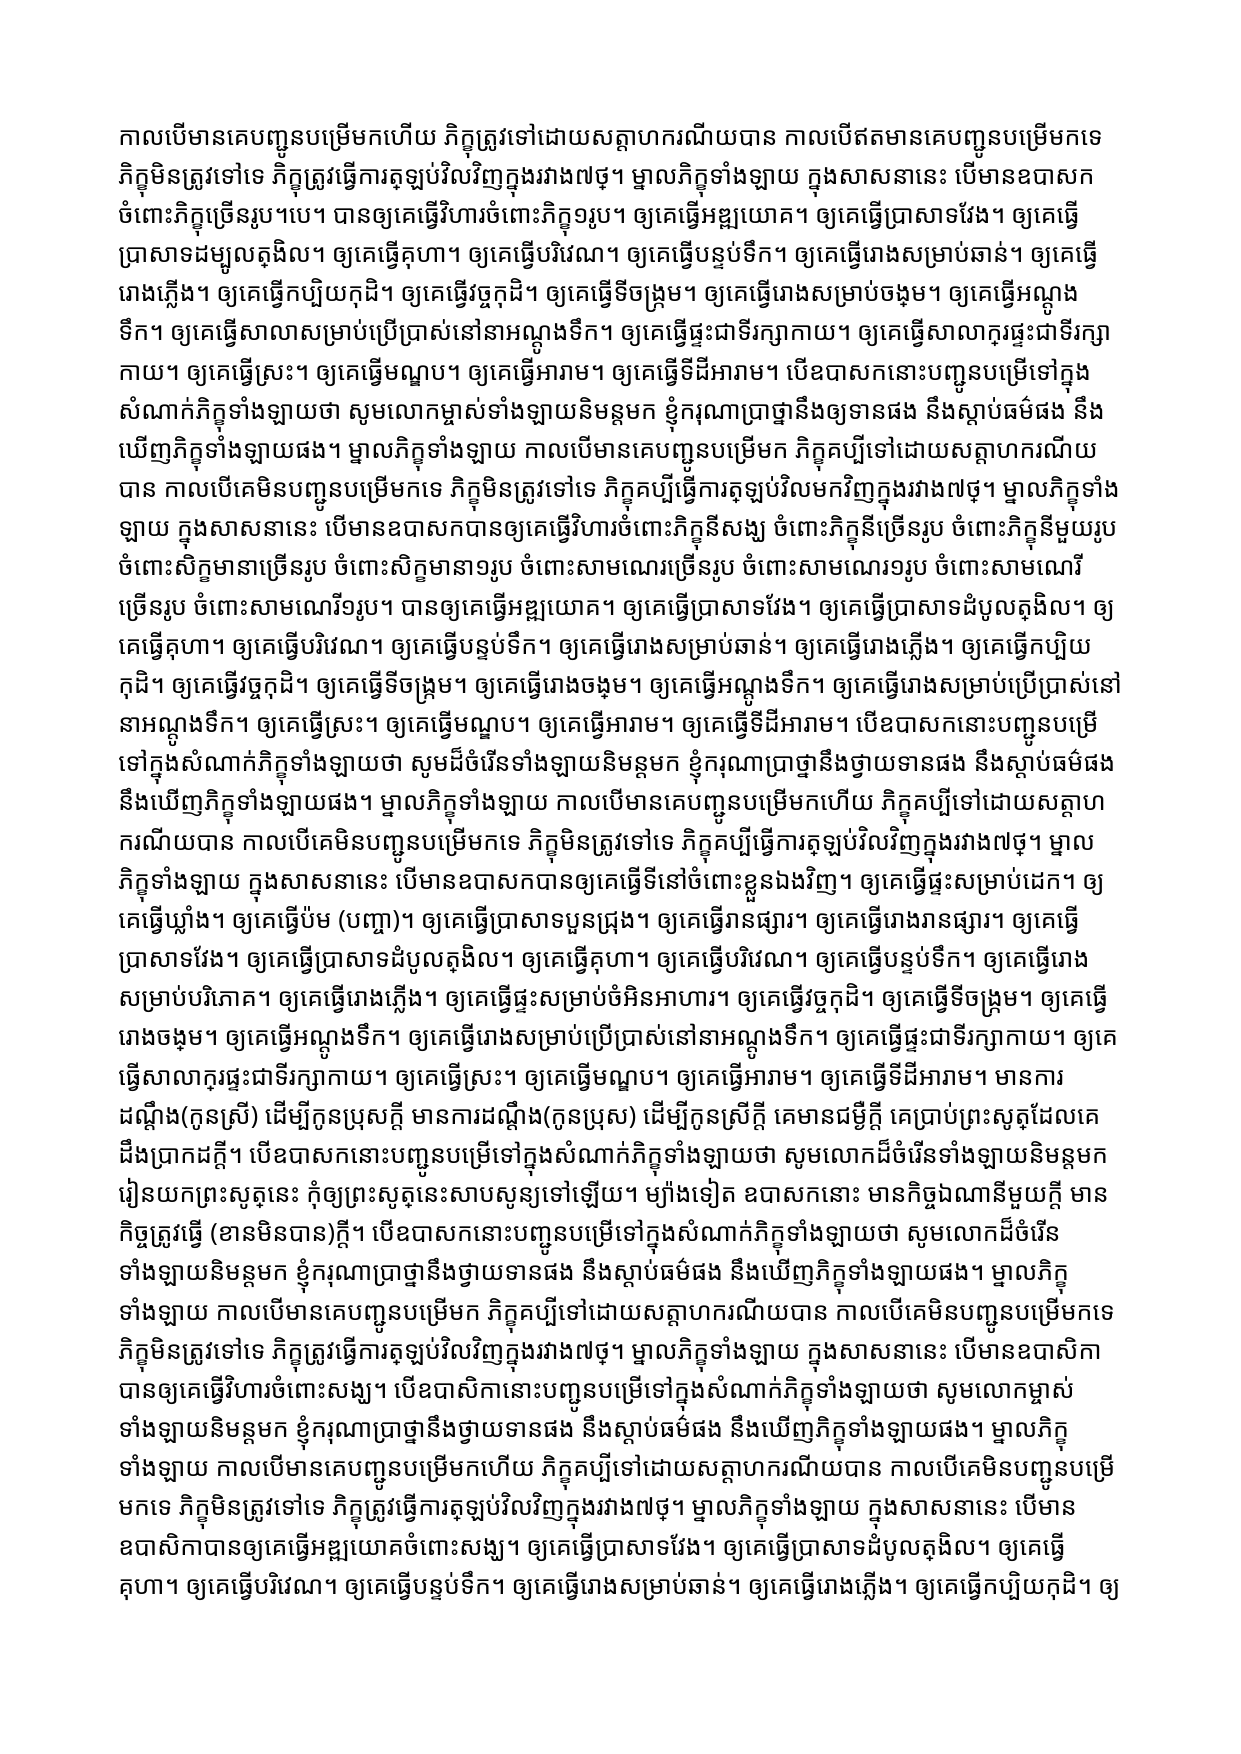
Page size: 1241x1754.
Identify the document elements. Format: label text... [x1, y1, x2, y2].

text [៦] គ្រានោះឯង ព្រះមានព្រះភាគ​គង់ក្នុង​ក្រុង​រាជគ្រឹះ​គួរដល់​ពុទ្ធអធ្យាស្រ័យ ហើយទ្រង់​យាងសំដៅ​ទៅឯក្រុង​សាវត្ថី ទ្រង់យាង​ទៅកាន់ចារិក​ដោយលំដាប់ស្រុក ទើបបាន​ដល់ទៅ​ក្រុង​សាវត្ថី។ បានឮថា ព្រះមានព្រះភាគ​គង់នៅវត្ត​ជេតពន របស់អនាថបិណ្ឌិកសេដ្ឋី ទៀប​ក្រុង​សាវត្ថី​នោះឯង។ សម័យនោះឯង ក្នុងកោសល​ជនបទ មានឧបាសក​ឈ្មោះឧទេន បានឲ្យ​គេធ្វើ​វិហារ​ចំពោះ​សង្ឃ។ ឧបាសក​នោះក៏បានបញ្ជូន​បម្រើទៅក្នុងសំណាក់​ភិក្ខុទាំងឡាយថា សូមឲ្យ​លោកម្ចាស់​​ទាំងឡាយនិមន្តមក ដ្បិត​ខ្ញុំ​ករុណា​ប្រាថ្នានឹង​ថ្វាយទានផង ស្តាប់ធម៌ផង នឹងបាន​ឃើញ​ភិក្ខុទាំងឡាយផង។ ភិក្ខុទាំងឡាយនិយាយយ៉ាងនេះ​វិញថា នែអាវុសោ ព្រះមានព្រះភាគ​បាន​បញ្ញត្ត​ហើយថា ភិក្ខុទាំងឡាយ​ចូលវស្សា​ហើយមិនបាន​នៅចាំ​បុរិមិកាវស្សា​អស់៣ខែ ឬបច្ឆិមិកាវស្សា​អស់៣ខែ​ទេ មិនត្រូវចេញដើរទៅកាន់ចារិកឡើយ សូមឲ្យ​ឧទេនឧបាសក​បង្អង់​ចាំសិន ទំរាំតែភិក្ខុទាំងឡាយនៅចាំវស្សារួច លុះចាំវស្សារួចហើយ មុខជានឹងទៅ បើឧបាសក​នោះ មានការ​ត្រូវធ្វើជាប្រញាប់ សូមឲ្យផ្ញើ​វិហារ​​ទុកក្នុងសំណាក់​ភិក្ខុទាំងឡាយ ដែលនៅ​ក្នុងអាវាស​ក្នុងទី​នោះសិនចុះ។ ឯឧទេន​ឧបាសក ក៏ពោលទោស តិះដៀល បន្តុះបង្អាប់ថា លោកម្ចាស់​ទាំងឡាយ កាលបើអញ​បានបញ្ជូន​ពាក្យ​បណ្តាំ​ទៅហើយ មិនសមបើនឹងមិន​និមន្តមកសោះ ដ្បិតអញជាទាយក ជាកប្បិយការកៈ ជាឧបដ្ឋាក​របស់​សង្ឃ។ កាល​ឧទេនឧបាសកកំពុង​តែ​ពោលទោស តិះដៀល បន្តុះបង្អាប់​ ភិក្ខុទាំងឡាយក៏បានឮច្បាស់។ វេលានោះ ភិក្ខុទាំងនោះ​ ក៏​ក្រាបទូល​សេចក្តីនុ៎ះ​ចំពោះ​ព្រះមានព្រះភាគ។ ព្រោះនិទាននេះ ដំណើរនេះ ព្រះមានព្រះភាគ​ ទ្រង់ធ្វើ​ធម្មីកថា ក្នុង​វេលានោះ​ឯង រួចហើយ​ទ្រង់ត្រាស់​ហៅភិក្ខុទាំងឡាយ​មក អនុញ្ញាតថា ម្នាល​ភិក្ខុទាំងឡាយ កាលបើជន​ទាំង៧ពួក គឺភិក្ខុ១ ភិក្ខុនី១ សិក្ខមានា១ សាមណេរ១ សាមណេរី១ ឧបាសក១ ឧបាសិកា១ បានបញ្ជូនបម្រើ​មកហើយ តថាគតអនុញ្ញាត​ឲ្យភិក្ខុទៅដោយ​សត្តាហករណីយ (កិច្ច​ដែលគួរធ្វើបាន​៧ថ្ងៃ) កាលបើគេមិនបញ្ជូន​បម្រើមកទេ ភិក្ខុមិនត្រូវ​ទៅទេ ម្នាលភិក្ខុទាំងឡាយ កាលបើជនទាំង៧ពួក​នេះ បានបញ្ជូន​បម្រើមកហើយ តថាគត​អនុញ្ញាត​ឲ្យភិក្ខុទៅបាន កាលបើ​គេមិនបញ្ជូនបម្រើមកទេ ភិក្ខុមិនត្រូវទៅទេ ភិក្ខុត្រូវធ្វើ​ការត្រឡប់​ក្នុង​រវាង​៧ថ្ងៃ​[សេចក្តីថា ភិក្ខុលើកសត្តាហៈចេញទៅអំពីវត្ត​ហើយ ត្រូវត្រឡប់មកវត្ត​ខាងក្នុង​អរុណថ្ងៃទី​៧វិញ កុំទៅ​នៅក្រៅវត្ត​ឲ្យហួស​អរុណថ្ងៃទី៧ឡើយ។]។ ម្នាលភិក្ខុទាំងឡាយ ក្នុងសាសនានេះ បើមានឧបាសក​បាន​ឲ្យគេធ្វើ​វិហារចំពោះសង្ឃហើយ។ បើឧបាសកនោះបញ្ជូនបម្រើមកក្នុង​សំណាក់​ភិក្ខុទាំងឡាយថា សូមលោកម្ចាស់ទាំងឡាយ​និមន្តមក ខ្ញុំករុណា​ប្រាថ្នា​នឹងថ្វាយ​ទានផង នឹងស្តាប់ធម៌ផង នឹងឃើញ​ភិក្ខុទាំងឡាយផង។ ម្នាលភិក្ខុទាំងឡាយ កាលបើមានគេបានបញ្ជូន​បម្រើ​មកហើយ ភិក្ខុត្រូវ​ទៅដោយសត្តាហករណី​យ​បាន កាលបើឥតមានគេបញ្ជូន​បម្រើ​មកទេ ភិក្ខុ​មិនត្រូវទៅទេ ភិក្ខុត្រូវធ្វើការត្រឡប់​វិលវិញ​ ក្នុងរវាង​៧ថ្ងៃ។ ម្នាលភិក្ខុទាំងឡាយ ក្នុងសាសនា​នេះ បើមាន​ឧបាសក​បានឲ្យគេ​ធ្វើរោង​អឌ្ឍយោគចំពោះ​សង្ឃ។បេ។ ឲ្យគេធ្វើ​ប្រាសាទវែង។ ឲ្យគេធ្វើ​ប្រាសាទ​ដម្បូល​ត្រងិល។ ឲ្យគេធ្វើ​គុហា។ ឲ្យគេធ្វើ​បរិវេណ។ ឲ្យគេធ្វើ​បន្ទប់។ ឲ្យ​គេធ្វើ​សាលា​សម្រាប់​ឆាន់។ ឲ្យគេធ្វើ​រោងភ្លើង។ ឲ្យគេធ្វើកប្បិយកុដិ។ ឲ្យគេធ្វើ​វច្ចកុដិ (បង្គន់)។ ឲ្យគេធ្វើ​ទីចង្រ្កម។ ឲ្យគេធ្វើ​រោងចង្ក្រម។ ឲ្យគេធ្វើអណ្តូងទឹក។ ឲ្យគេធ្វើសាលា​នៅនាអណ្តូងទឹក។ ឲ្យគេធ្វើ​ផ្ទះជាទី​រក្សាកាយ។ ឲ្យគេធ្វើសាលាសម្រាប់​ប្រើប្រាស់​នៅនាផ្ទះ​ជាទីរក្សាកាយ។ ឲ្យគេធ្វើស្រះ។ ឲ្យគេធ្វើមណ្ឌប។ ឲ្យគេធ្វើអារាម។ ឲ្យគេធ្វើទីអារាម។ បើឧបាសក​នោះបញ្ជូន​បម្រើ​ទៅក្នុង​សំណាក់​​ភិក្ខុ​ទាំងឡាយថា សូមលោកម្ចាស់​ទាំងឡាយនិមន្តមក ខ្ញុំករុណា​ប្រាថ្នា​នឹងថ្វាយ​ទានផង នឹងស្តាប់​ធម៌ផង នឹងឃើញ​ភិក្ខុទាំងឡាយ​ផង។ ម្នាលភិក្ខុទាំងឡាយ កាលបើមាន​គេបញ្ជូន​បម្រើ​មកហើយ ភិក្ខុត្រូវ​ទៅដោយសត្តាហករណីយបាន កាលបើ​ឥតមានគេបញ្ជូន​បម្រើមកទេ ភិក្ខុ​មិនត្រូវ​ទៅទេ ភិក្ខុត្រូវ​ធ្វើការ​ត្រឡប់​វិលវិញ​ក្នុងរវាង​៧ថ្ងៃ។ ម្នាលភិក្ខុទាំងឡាយ ក្នុងសាសនានេះ បើមាន​ឧបាសក​ចំពោះភិក្ខុច្រើនរូប។បេ។ បានឲ្យគេធ្វើ​វិហារ​ចំពោះភិក្ខុ១រូប។ ឲ្យគេធ្វើ​អឌ្ឍយោគ។ ឲ្យគេធ្វើ​ប្រាសាទវែង។ ឲ្យគេធ្វើ​ប្រាសាទ​​ដម្បូល​ត្រងិល។ ឲ្យគេ​ធ្វើ​គុហា។ ឲ្យគេធ្វើ​បរិវេណ។ ឲ្យគេធ្វើ​​បន្ទប់ទឹក។ ឲ្យ​គេធ្វើរោង​​សម្រាប់​ឆាន់។ ឲ្យគេធ្វើ​​រោងភ្លើង។ ឲ្យគេធ្វើ​​កប្បិយ​កុដិ។ ឲ្យគេធ្វើ​​វច្ចកុដិ។ ឲ្យគេ​ធ្វើ​ទីចង្រ្កម។ ឲ្យគេធ្វើ​​រោងសម្រាប់​ចង្ក្រម។ ឲ្យគេធ្វើ​​អណ្តូង​ទឹក។ ឲ្យគេធ្វើ​សាលា​សម្រាប់​ប្រើប្រាស់​នៅ​នាអណ្តូងទឹក។ ឲ្យគេធ្វើ​ផ្ទះជាទី​រក្សាកាយ។ ឲ្យគេធ្វើ​សាលា​ក្បែរផ្ទះ​ជា​ទីរក្សាកាយ។ ឲ្យគេធ្វើស្រះ។ ឲ្យគេធ្វើមណ្ឌប។ ឲ្យគេ​ធ្វើអារាម។ ឲ្យគេធ្វើ​​ទី​ដី​អារាម។ បើឧបាសក​​នោះបញ្ជូន​​បម្រើ​ទៅក្នុង​សំណាក់​​ភិក្ខុ​ទាំងឡាយថា សូមលោកម្ចាស់​ទាំងឡាយ​និមន្ត​មក ខ្ញុំករុណា​ប្រាថ្នា​នឹងឲ្យ​​ទានផង នឹងស្តាប់​​ធម៌ផង នឹងឃើញ​​ភិក្ខុទាំង​ឡាយ​ផង។ ម្នាល​ភិក្ខុ​ទាំង​ឡាយ កាលបើមាន​គេបញ្ជូន​បម្រើ​មក ភិក្ខុគប្បី​ទៅដោយ​សត្តាហករណីយ​បាន កាលបើ​គេ​មិន​បញ្ជូន​​បម្រើ​មកទេ ភិក្ខុ​មិនត្រូវ​ទៅទេ ភិក្ខុគប្បី​ធ្វើការ​ត្រឡប់​វិលមកវិញ​ក្នុង​រវាង​៧ថ្ងៃ។ ម្នាល​ភិក្ខុ​ទាំង​ឡាយ ក្នុងសាសនានេះ បើមានឧបាសក​បានឲ្យគេធ្វើ​វិហារ​ចំពោះ​ភិក្ខុនី​សង្ឃ ចំពោះ​ភិក្ខុនី​ច្រើន​រូប ចំពោះភិក្ខុនីមួយរូប ចំពោះ​សិក្ខមានាច្រើនរូប ចំពោះសិក្ខមានា​១រូប ចំពោះ​សាមណេរ​ច្រើនរូប ចំពោះ​សាមណេរ១រូប ចំពោះសាមណេរីច្រើនរូប ចំពោះសាមណេរី១រូប។ បានឲ្យ​គេធ្វើ​អឌ្ឍយោគ។ ឲ្យគេធ្វើ​ប្រាសាទវែង។ ឲ្យគេធ្វើ​ប្រាសាទ​​ដំបូល​ត្រងិល។ ឲ្យគេធ្វើ​គុហា។ ឲ្យគេធ្វើ​បរិវេណ។ ឲ្យគេធ្វើ​បន្ទប់ទឹក។ ឲ្យ​គេធ្វើ​រោង​​សម្រាប់​ឆាន់។ ឲ្យគេធ្វើ​រោង​ភ្លើង។ ឲ្យគេធ្វើ​កប្បិយ​កុដិ។ ឲ្យគេ​ធ្វើ​វច្ចកុដិ។ ឲ្យគេធ្វើ​​ទីចង្រ្កម។ ឲ្យគេធ្វើ​​រោងចង្ក្រម។ ឲ្យគេ​ធ្វើអណ្តូង​ទឹក។ ឲ្យគេ​ធ្វើ​រោង​សម្រាប់ប្រើប្រាស់​​នៅនាអណ្តូងទឹក។ ឲ្យគេធ្វើស្រះ។ ឲ្យគេធ្វើមណ្ឌប។ ឲ្យគេធ្វើអារាម។ ឲ្យគេ​ធ្វើទីដីអារាម។ បើឧបាសក​នោះបញ្ជូន​បម្រើ​ទៅក្នុង​សំណាក់​ភិក្ខុ​ទាំងឡាយ​ថា សូមដ៏ចំរើន​ទាំងឡាយនិមន្តមក ខ្ញុំករុណា​ប្រាថ្នា​នឹងថ្វាយ​ទានផង នឹងស្តាប់​ធម៌ផង នឹងឃើញ​​ភិក្ខុទាំងឡាយ​ផង។ ម្នាលភិក្ខុទាំងឡាយ កាលបើមាន​គេបញ្ជូន​បម្រើ​មកហើយ ភិក្ខុ​គប្បី​​ទៅ​ដោយ​សត្តាហករណីយ​បាន កាលបើគេមិនបញ្ជូន​បម្រើមកទេ ភិក្ខុ​មិនត្រូវ​ទៅទេ ភិក្ខុ​គប្បី​ធ្វើការ​ត្រឡប់​វិលវិញ​ក្នុងរវាង​៧ថ្ងៃ។ ម្នាលភិក្ខុទាំងឡាយ ក្នុងសាសនានេះ បើមាន​ឧបាសក​បានឲ្យ​គេធ្វើ​ទីនៅ​ចំពោះខ្លួនឯងវិញ។ ឲ្យគេធ្វើផ្ទះសម្រាប់ដេក។ ឲ្យគេធ្វើ​ឃ្លាំង។ ឲ្យ​គេធ្វើ​ប៉ម (បញ្ចា)។ ឲ្យ​គេធ្វើ​​ប្រាសាទ​បួនជ្រុង។ ឲ្យគេធ្វើ​​រានផ្សារ។ ឲ្យគេធ្វើ​រោងរានផ្សារ។ ឲ្យគេ​ធ្វើប្រាសាទ​​វែង។ ឲ្យគេធ្វើ​ប្រាសាទ​ដំបូល​ត្រងិល។ ឲ្យគេ​ធ្វើ​គុហា។ ឲ្យគេ​ធ្វើបរិវេណ។ ឲ្យគេ​ធ្វើ​បន្ទប់​ទឹក។ ឲ្យ​គេធ្វើរោង​សម្រាប់បរិភោគ។ ឲ្យគេធ្វើ​រោងភ្លើង។ ឲ្យគេធ្វើ​ផ្ទះសម្រាប់​ចំអិនអាហារ។ ឲ្យគេធ្វើ​វច្ចកុដិ។ ឲ្យគេធ្វើ​ទីចង្រ្កម។ ឲ្យគេធ្វើ​រោងចង្ក្រម។ ឲ្យគេធ្វើ​អណ្តូង​ទឹក។ ឲ្យគេធ្វើរោង​សម្រាប់​ប្រើប្រាស់​​នៅនាអណ្តូងទឹក។ ឲ្យគេធ្វើ​ផ្ទះជាទី​រក្សាកាយ។ ឲ្យគេធ្វើ​សាលា​ក្បែរផ្ទះ​ជាទីរក្សាកាយ។ ឲ្យគេ​ធ្វើ​ស្រះ។ ឲ្យគេធ្វើមណ្ឌប។ ឲ្យគេធ្វើអារាម។ ឲ្យគេធ្វើ​ទី​ដី​អារាម។ មានការដណ្តឹង​(កូនស្រី) ដើម្បី​កូន​ប្រុស​ក្តី មានការដណ្តឹង​(កូនប្រុស) ដើម្បីកូនស្រី​ក្តី គេមានជម្ងឺក្តី គេប្រាប់​ព្រះសូត្រ​ដែលគេ​ដឹង​ប្រាកដក្តី។ បើឧបាសក​នោះបញ្ជូន​បម្រើ​ទៅក្នុង​សំណាក់​ភិក្ខុ​ទាំងឡាយថា សូម​លោកដ៏ចំរើន​​ទាំងឡាយ​និមន្តមករៀន​យកព្រះសូត្រនេះ កុំឲ្យព្រះសូត្រ​នេះសាបសូន្យ​ទៅ​ឡើយ។ ម្យ៉ាងទៀត ឧបាសកនោះ មានកិច្ចឯណានីមួយក្តី មានកិច្ច​ត្រូវធ្វើ (ខានមិនបាន)ក្តី។ បើឧបាសក​នោះបញ្ជូន​បម្រើ​ទៅក្នុង​សំណាក់​ភិក្ខុ​ទាំងឡាយថា សូម​លោកដ៏ចំរើន​​ទាំងឡាយ​និមន្តមក ខ្ញុំករុណា​ប្រាថ្នា​នឹងថ្វាយ​ទានផង នឹងស្តាប់​ធម៌ផង នឹងឃើញ​ភិក្ខុទាំងឡាយ​ផង។ ម្នាលភិក្ខុទាំងឡាយ កាលបើ​មាន​​គេ​បញ្ជូន​បម្រើ​មក ភិក្ខុគប្បី​ទៅដោយ​សត្តាហករណីយ​បាន កាលបើ​គេមិនបញ្ជូន​បម្រើមក​ទេ ភិក្ខុ​មិនត្រូវ​ទៅទេ ភិក្ខុត្រូវ​ធ្វើការ​ត្រឡប់​វិលវិញ​ក្នុង​រវាង​៧ថ្ងៃ។ ម្នាលភិក្ខុទាំងឡាយ ក្នុង​សាសនា​នេះ បើមានឧបាសិកា​បានឲ្យគេធ្វើ​វិហារ​ចំពោះសង្ឃ។ បើ​ឧបាសិកា​​នោះបញ្ជូន​បម្រើ​ទៅ​ក្នុង​​សំណាក់​ភិក្ខុ​ទាំងឡាយ​ថា សូមលោកម្ចាស់​ទាំងឡាយ​និមន្ត​មក ខ្ញុំករុណា​ប្រាថ្នា​នឹងថ្វាយ​ទានផង នឹងស្តាប់​ធម៌ផង នឹងឃើញ​​ភិក្ខុទាំងឡាយ​ផង។ ម្នាលភិក្ខុ​ទាំងឡាយ កាលបើមាន​គេ​បញ្ជូន​​បម្រើ​មកហើយ ភិក្ខុ​គប្បី​​ទៅដោយសត្តាហករណីយបាន កាល​បើគេ​មិនបញ្ជូន​បម្រើមកទេ ភិក្ខុ​​មិនត្រូវ​ទៅទេ ភិក្ខុ​ត្រូវ​ធ្វើការ​ត្រឡប់​វិលវិញ​ក្នុងរវាង​៧ថ្ងៃ។ ម្នាល​ភិក្ខុ​ទាំងឡាយ ក្នុងសាសនា​នេះ បើមានឧបាសិកា​​បានឲ្យគេធ្វើ​អឌ្ឍយោគ​ចំពោះសង្ឃ។ ឲ្យគេធ្វើប្រាសាទវែង។ ឲ្យគេ​ធ្វើ​ប្រាសាទ​ដំបូលត្រងិល។ ឲ្យគេធ្វើគុហា។ ឲ្យគេធ្វើបរិវេណ។ ឲ្យគេធ្វើបន្ទប់ទឹក។ ឲ្យគេធ្វើរោង​សម្រាប់​ឆាន់។ ឲ្យគេធ្វើរោងភ្លើង។ ឲ្យគេធ្វើ​កប្បិយកុដិ។ ឲ្យគេ​ធ្វើ​វច្ចកុដិ។ ឲ្យគេធ្វើទីចង្ក្រម។ ឲ្យគេធ្វើ​​រោងចង្ក្រម។ ឲ្យគេធ្វើ​អណ្តូងទឹក។ ឲ្យគេធ្វើ​រោងសម្រាប់​ប្រើប្រាស់​នៅនាអណ្តូងទឹក។ ឲ្យគេធ្វើផ្ទះ​ជាទីរក្សាកាយ។ ឲ្យគេធ្វើ​សាលាក្បែរ​ផ្ទះ​ជាទីរក្សាកាយ។ ឲ្យគេធ្វើស្រះ។ ឲ្យគេធ្វើ​មណ្ឌប។ ឲ្យគេធ្វើអារាម។ ឲ្យគេធ្វើទីដីអារាម។ បើ​ឧបាសិកា​​នោះបញ្ជូន​បម្រើ​ទៅក្នុង​សំណាក់​ភិក្ខុ​ទាំងឡាយ​ថា សូមលោកម្ចាស់​ទាំងឡាយ​និមន្ត​មក ខ្ញុំករុណា​ប្រាថ្នា​នឹងថ្វាយ​ទានផង នឹងស្តាប់​ធម៌ផង នឹងឃើញ​​ភិក្ខុទាំងឡាយ​ផង។ ម្នាលភិក្ខុ​ទាំងឡាយ កាលបើ​មាន​គេបញ្ជូន​បម្រើ​មក ភិក្ខុ​គប្បី​​ទៅដោយសត្តាហករណីយបាន កាល​បើគេ​មិនបញ្ជូន​បម្រើមកទេ ភិក្ខុ​មិនត្រូវ​ទៅទេ ភិក្ខុ​ត្រូវ​ធ្វើការ​ត្រឡប់​វិលវិញ​ក្នុងរវាង​៧ថ្ងៃ។ ម្នាល​ភិក្ខុ​ទាំងឡាយ ក្នុងសាសនានេះ បើមានឧបាសិកា​គេបានធ្វើវិហារ​ចំពោះភិក្ខុច្រើនរូប។បេ។ ចំពោះភិក្ខុ១រូប ចំពោះ​ភិក្ខុនីសង្ឃ ចំពោះ​ភិក្ខុនីច្រើនរូប ចំពោះភិក្ខុនី១រូប ចំពោះសិក្ខមានា​ច្រើនរូប ចំពោះ​សិក្ខមានា១រូប ចំពោះ​សាមណេរ​ច្រើនរូប ចំពោះ​សាមណេរ១រូប ចំពោះ​សាមណេរី​ច្រើនរូប ចំពោះ​សាមណេរី១រូប។បេ។ បានឲ្យគេធ្វើ​លំនៅ​​ចំពោះខ្លួនឯង។ ឲ្យគេធ្វើផ្ទះសម្រាប់​ដេក។ ឲ្យគេ​ធ្វើ​ឃ្លាំង។ ឲ្យគេធ្វើ​ប៉ម (បញ្ចា)។ ឲ្យគេធ្វើ​ប្រាសាទ​បួនជ្រុង។ ឲ្យគេធ្វើរានផ្សារ។ ឲ្យគេធ្វើ​រោងរានផ្សារ។ ឲ្យគេធ្វើប្រាសាទវែង។ ឲ្យគេធ្វើ​ប្រាសាទ​ដំបូលត្រងិល។ ឲ្យគេធ្វើគុហា។ ឲ្យគេធ្វើបរិវេណ។ ឲ្យគេធ្វើបន្ទប់ទឹក។ ឲ្យគេធ្វើរោង​សម្រាប់​បរិភោគអាហារ។ ឲ្យគេធ្វើរោងភ្លើង។ ឲ្យគេធ្វើផ្ទះសម្រាប់​ចំអិនអាហារ។ ឲ្យគេធ្វើ​វច្ចកុដិ។ ឲ្យគេធ្វើទីចង្ក្រម។ ឲ្យគេធ្វើ​រោងចង្ក្រម។ ឲ្យគេធ្វើ​អណ្តូងទឹក។ ឲ្យគេធ្វើ​រោងសម្រាប់​ប្រើប្រាស់​នៅនាអណ្តូងទឹក។ ឲ្យគេធ្វើស្រះ។ ឲ្យគេធ្វើមណ្ឌប។ ឲ្យគេធ្វើអារាម។ ឲ្យគេធ្វើទីដីអារាម។ មានការដណ្តឹង​ (កូនស្រី) ដើម្បីកូន​ប្រុសក្តី មានការដណ្តឹង​(កូនប្រុស) ដើម្បីកូនស្រីក្តី គេមាន​ជម្ងឺក្តី គេប្រាប់ព្រះសូត្រដែល​គេដឹង​ប្រាកដ​ក្តី។ បើ​ឧបាសិកា​​នោះបញ្ជូន​បម្រើ​ទៅក្នុង​សំណាក់​ភិក្ខុ​ទាំងឡាយ​ថា សូមលោកម្ចាស់​ទាំងឡាយ​​និមន្ត​មករៀន​យកនូវព្រះសូត្រ​នេះ កុំឲ្យ​ព្រះសូត្រនេះ​សាបសូន្យ​ទៅឡើយ។ ម្យ៉ាងទៀត ឧបាសិកានោះ មានកិច្ចឯណានីមួយក្តី មានកិច្ច​ត្រូវធ្វើ (ខានមិនបាន) ក្តី។ បើឧបាសិកានោះ បញ្ជូន​បម្រើ​ទៅក្នុងសំណាក់​ភិក្ខុទាំងឡាយថា សូមលោកម្ចាស់​ទាំងឡាយ​និមន្ត​មក ខ្ញុំករុណា​ប្រាថ្នា​នឹងថ្វាយ​ទានផង នឹងស្តាប់​ធម៌ផង នឹងឃើញ​​ភិក្ខុទាំងឡាយ​ផង។ ម្នាលភិក្ខុ​ទាំងឡាយ កាលបើ​​គេបញ្ជូន​បម្រើ​មកហើយ ភិក្ខុ​គប្បី​​ទៅដោយសត្តាហករណីយបាន កាល​បើគេ​មិនបញ្ជូន​បម្រើមកទេ ភិក្ខុ​មិនត្រូវ​ទៅទេ ភិក្ខុ​ត្រូវ​ធ្វើការ​ត្រឡប់​វិលវិញ​ក្នុងរវាង​៧ថ្ងៃ។ ម្នាលភិក្ខុ​ទាំង​ឡាយ ក្នុងសាសនានេះ បើមានភិក្ខុឲ្យគេធ្វើ​វិហារ​ចំពោះសង្ឃ ភិក្ខុនី​ឲ្យគេធ្វើ​វិហារ​ចំពោះសង្ឃ សិក្ខមានាឲ្យគេធ្វើ​វិហារ​ចំពោះសង្ឃ សាមណេរឲ្យគេធ្វើ​វិហារ​ចំពោះសង្ឃ សាមណេរី​ឲ្យគេធ្វើ​វិហារ​ចំពោះសង្ឃ ចំពោះភិក្ខុច្រើនរូប ចំពោះ​ភិក្ខុ១រូប ចំពោះ​ភិក្ខុនី​សង្ឃ ចំពោះ​ភិក្ខុនីច្រើនរូប ចំពោះភិក្ខុនី១រូប ចំពោះសិក្ខមានា​ច្រើនរូប ចំពោះ​សិក្ខមានា១រូប ចំពោះ​សាមណេរ​ច្រើនរូប ចំពោះ​សាមណេរ១រូប ចំពោះ​សាមណេរី​ច្រើនរូប ចំពោះ​សាមណេរី​១​រូប។បេ។ បានឲ្យគេធ្វើវិហារ​​ចំពោះខ្លួនឯង។ ឲ្យគេ​ធ្វើ​អឌ្ឍយោគ។ ឲ្យគេធ្វើប្រាសាទវែង។ ឲ្យគេ​ធ្វើ​ប្រាសាទដំបូលត្រងិល។ ឲ្យគេធ្វើគុហា។ ឲ្យគេធ្វើ​បរិវេណ។ ឲ្យគេធ្វើបន្ទប់ទឹក។ ឲ្យគេធ្វើរោង​សម្រាប់​បរិភោគអាហារ។ ឲ្យគេធ្វើរោងភ្លើង។ ឲ្យគេ​ធ្វើកប្បិយកុដិ។ ឲ្យគេធ្វើ​វច្ចកុដិ។ ឲ្យគេធ្វើ​ទី​ចង្ក្រម។ ឲ្យគេធ្វើ​រោងចង្ក្រម។ ឲ្យគេធ្វើ​អណ្តូងទឹក។ ឲ្យគេ​ធ្វើ​រោងសម្រាប់​ប្រើប្រាស់​នៅនា​​អណ្តូង​ទឹក។ ឲ្យគេធ្វើស្រះ។ ឲ្យគេធ្វើមណ្ឌប។ ឲ្យគេធ្វើ​អារាម។ ឲ្យគេធ្វើទីដីអារាម។ បើសាមណេរី​​នោះ​បញ្ជូន​បម្រើ​ទៅក្នុង​សំណាក់​ភិក្ខុ​ទាំងឡាយ​ថា សូមលោកម្ចាស់​ទាំងឡាយ​​និមន្ត​មក ខ្ញុំករុណា​ប្រាថ្នា​នឹងថ្វាយ​ទានផង នឹងស្តាប់​ធម៌ផង នឹងឃើញ​​ភិក្ខុទាំងឡាយ​ផង។ ម្នាលភិក្ខុ​ទាំងឡាយ កាលបើ​​មាន​គេបញ្ជូន​បម្រើ​មកហើយ ភិក្ខុ​គប្បី​​ទៅដោយសត្តាហករណីយបាន កាល​បើគេ​មិនបញ្ជូន​បម្រើមកទេ ភិក្ខុ​មិនត្រូវ​ទៅទេ ភិក្ខុ​ត្រូវ​ធ្វើការ​ត្រឡប់​វិលវិញ​ក្នុងរវាង​៧ថ្ងៃ។ [118, 118, 1122, 1601]
